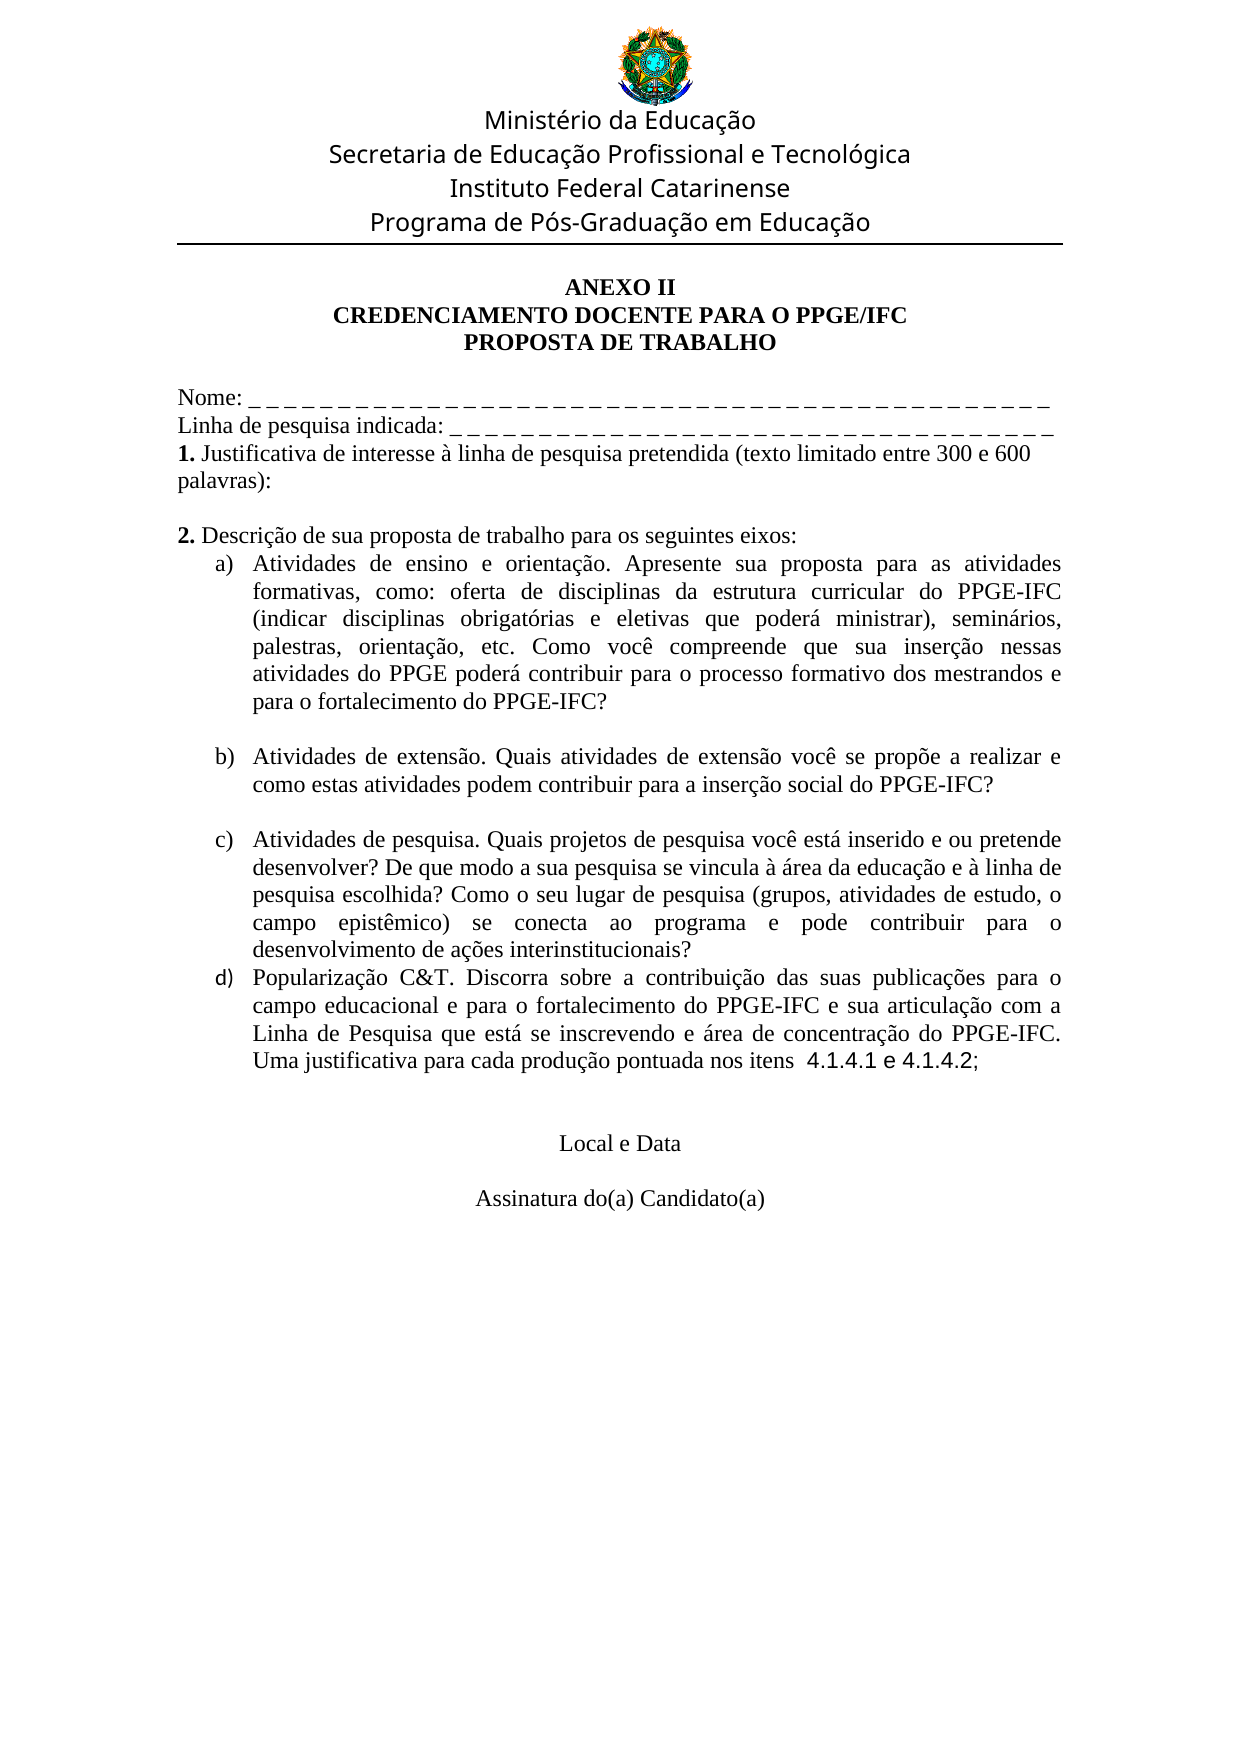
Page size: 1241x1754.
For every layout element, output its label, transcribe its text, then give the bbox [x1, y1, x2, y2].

list Atividades de pesquisa. Quais projetos de pesquisa você está inserido e ou pretende desenvolver? De que modo a sua pesquisa se vincula à área da educação e à linha de pesquisa escolhida? Como o seu lugar de pesquisa (grupos, atividades de estudo, o campo epistêmico) se conecta ao programa e pode contribuir para o desenvolvimento de ações interinstitucionais? [215, 825, 1063, 963]
picture [618, 26, 693, 106]
text CREDENCIAMENTO DOCENTE PARA O PPGE/IFC [177, 301, 1063, 328]
text 1. Justificativa de interesse à linha de pesquisa pretendida (texto limitado entre 300 e 600 palavras): [177, 439, 1063, 494]
text ANEXO II [177, 273, 1063, 301]
text Assinatura do(a) Candidato(a) [177, 1184, 1063, 1212]
text Nome: _ _ _ _ _ _ _ _ _ _ _ _ _ _ _ _ _ _ _ _ _ _ _ _ _ _ _ _ _ _ _ _ _ _ _ _ _ _ _ _ _ _ _ _ _ [177, 383, 1063, 411]
list Atividades de extensão. Quais atividades de extensão você se propõe a realizar e como estas atividades podem contribuir para a inserção social do PPGE-IFC? [215, 742, 1063, 797]
text 2. Descrição de sua proposta de trabalho para os seguintes eixos: [177, 521, 1063, 549]
text Local e Data [177, 1129, 1063, 1157]
text Linha de pesquisa indicada: _ _ _ _ _ _ _ _ _ _ _ _ _ _ _ _ _ _ _ _ _ _ _ _ _ _ _ _ _ _ _ _ _ _ [177, 411, 1063, 439]
list Atividades de ensino e orientação. Apresente sua proposta para as atividades formativas, como: oferta de disciplinas da estrutura curricular do PPGE-IFC (indicar disciplinas obrigatórias e eletivas que poderá ministrar), seminários, palestras, orientação, etc. Como você compreende que sua inserção nessas atividades do PPGE poderá contribuir para o processo formativo dos mestrandos e para o fortalecimento do PPGE-IFC? [215, 549, 1063, 715]
text PROPOSTA DE TRABALHO [177, 328, 1063, 356]
list Popularização C&T. Discorra sobre a contribuição das suas publicações para o campo educacional e para o fortalecimento do PPGE-IFC e sua articulação com a Linha de Pesquisa que está se inscrevendo e área de concentração do PPGE-IFC. Uma justificativa para cada produção pontuada nos itens 4.1.4.1 e 4.1.4.2; [215, 963, 1063, 1074]
